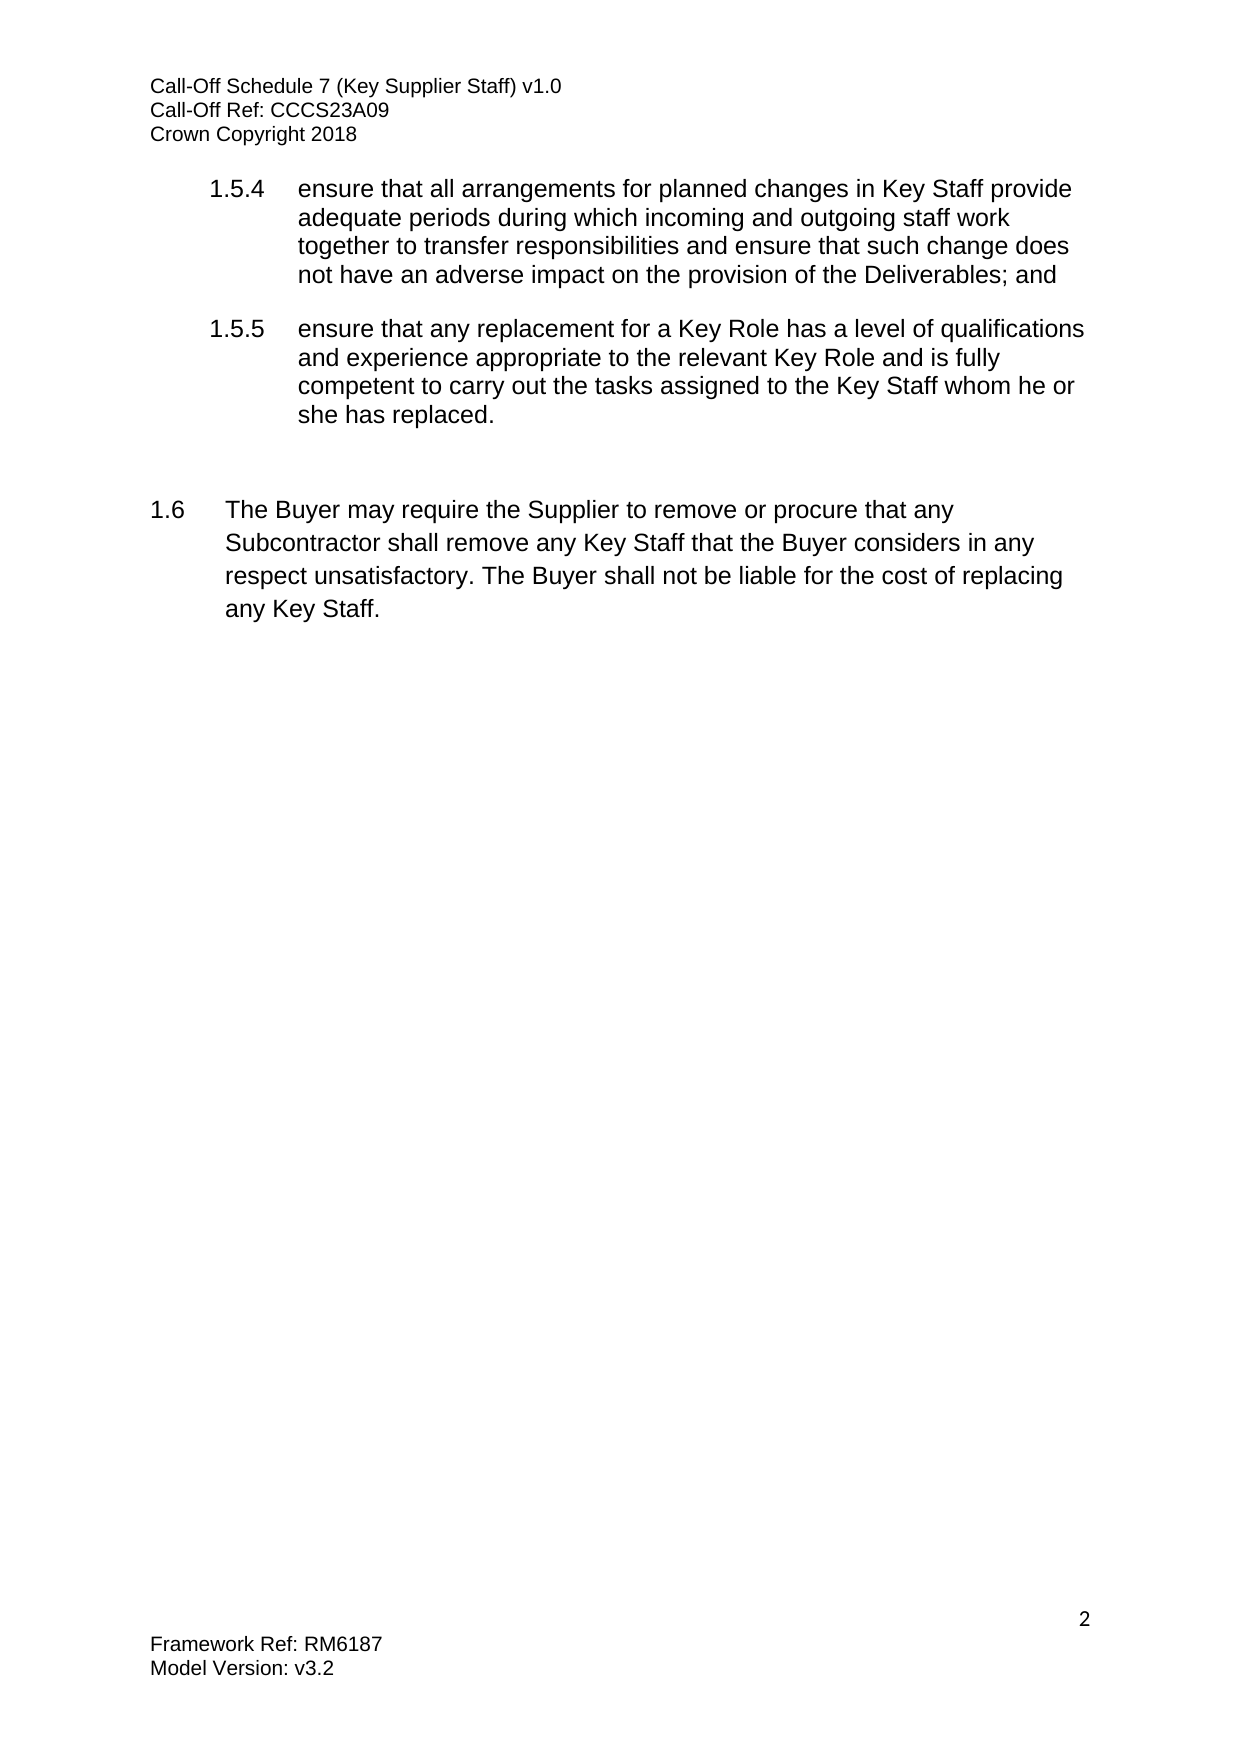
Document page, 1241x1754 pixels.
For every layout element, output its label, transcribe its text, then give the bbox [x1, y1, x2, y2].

text 1.5.4 ensure that all arrangements for planned changes in Key Staff provide adequate periods during which incoming and outgoing staff work together to transfer responsibilities and ensure that such change does not have an adverse impact on the provision of the Deliverables; and [209, 174, 1090, 289]
text 1.5.5 ensure that any replacement for a Key Role has a level of qualifications and experience appropriate to the relevant Key Role and is fully competent to carry out the tasks assigned to the Key Staff whom he or she has replaced. [209, 314, 1090, 429]
text 1.6 The Buyer may require the Supplier to remove or procure that any Subcontractor shall remove any Key Staff that the Buyer considers in any respect unsatisfactory. The Buyer shall not be liable for the cost of replacing any Key Staff. [150, 495, 1090, 623]
